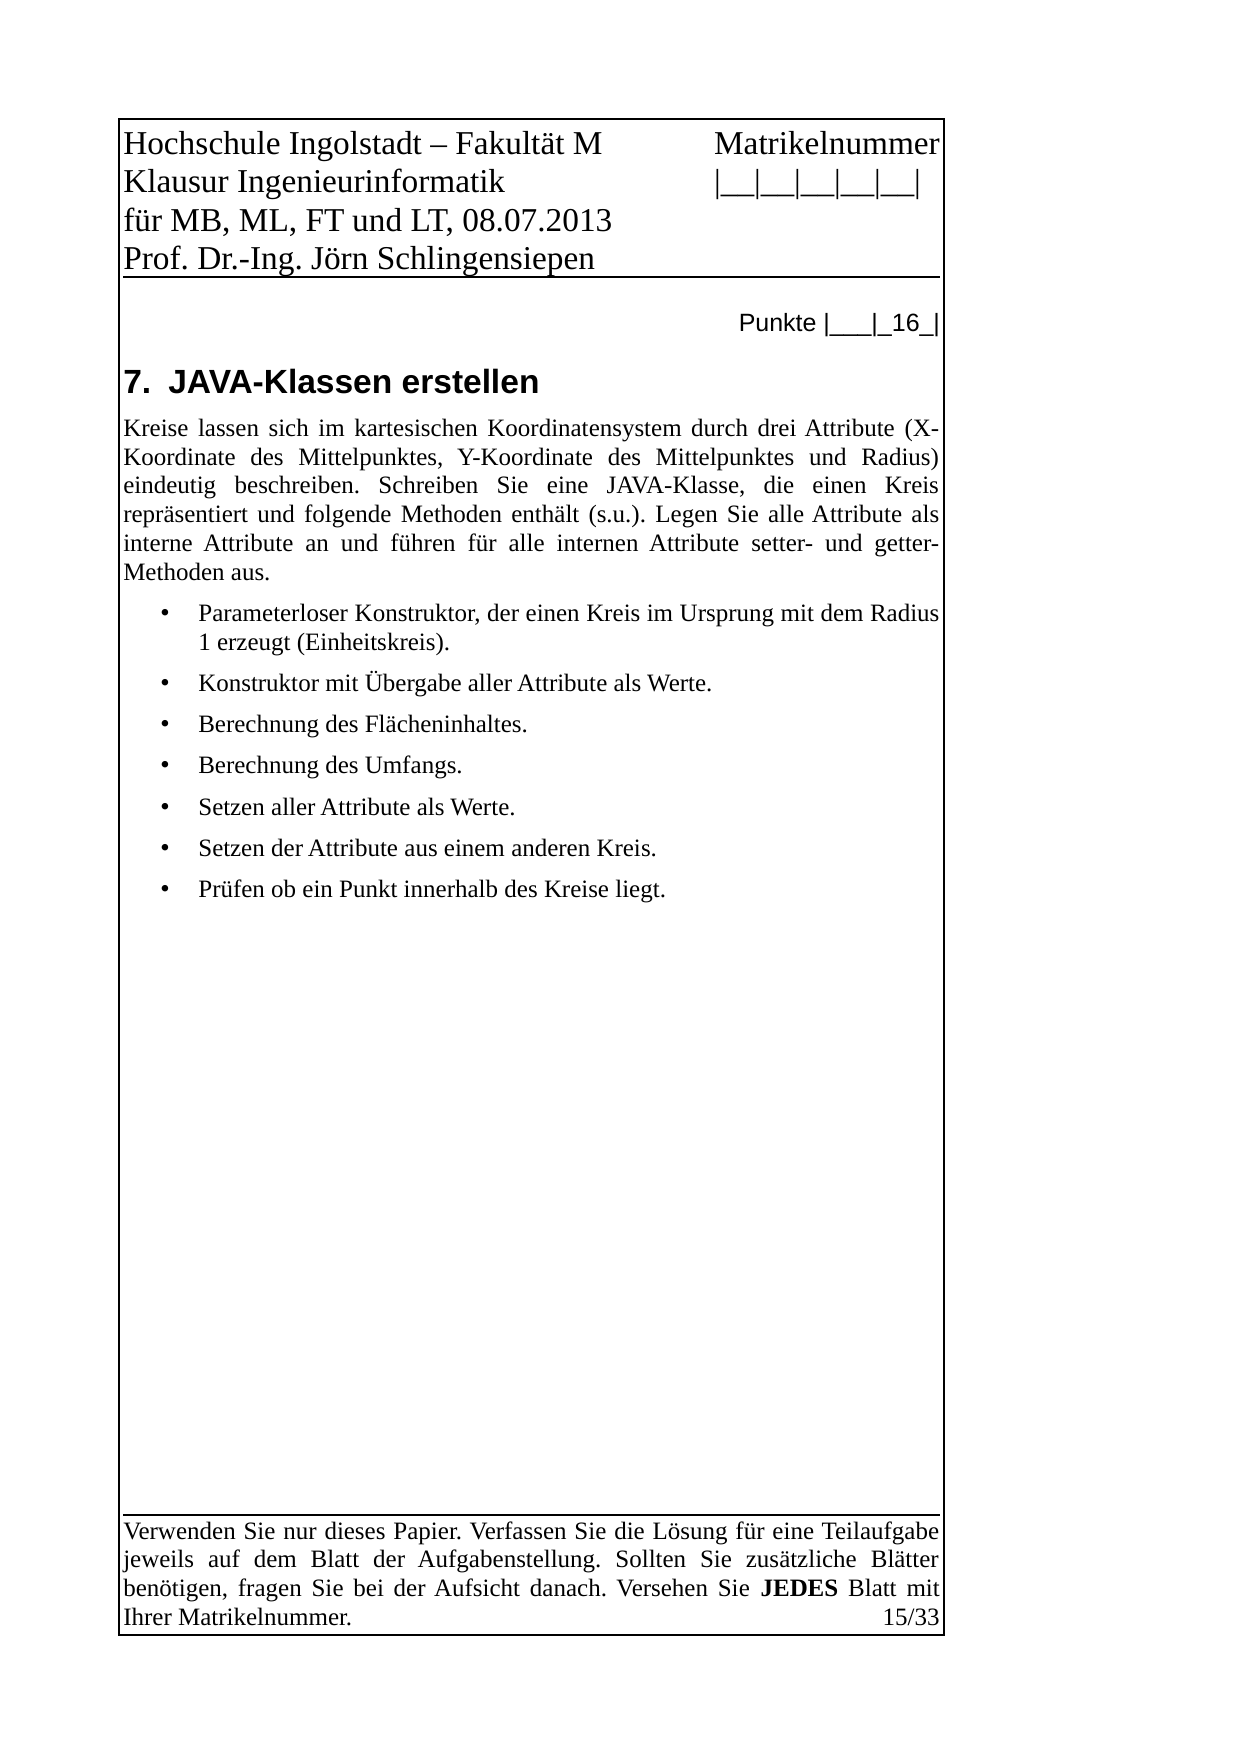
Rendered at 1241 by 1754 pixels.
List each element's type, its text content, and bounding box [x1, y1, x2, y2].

list Prüfen ob ein Punkt innerhalb des Kreise liegt. [161, 874, 940, 903]
list Berechnung des Flächeninhaltes. [161, 709, 940, 738]
list Konstruktor mit Übergabe aller Attribute als Werte. [161, 668, 940, 697]
text Punkte |___|_16_| [123, 308, 940, 337]
text Kreise lassen sich im kartesischen Koordinatensystem durch drei Attribute (X-Koordinate des Mittelpunktes, Y-Koordinate des Mittelpunktes und Radius) eindeutig beschreiben. Schreiben Sie eine JAVA-Klasse, die einen Kreis repräsentiert und folgende Methoden enthält (s.u.). Legen Sie alle Attribute als interne Attribute an und führen für alle internen Attribute setter- und getter- Methoden aus. [123, 413, 940, 585]
list Setzen aller Attribute als Werte. [161, 792, 940, 820]
list Parameterloser Konstruktor, der einen Kreis im Ursprung mit dem Radius 1 erzeugt (Einheitskreis). [161, 598, 940, 655]
list Setzen der Attribute aus einem anderen Kreis. [161, 833, 940, 862]
list Berechnung des Umfangs. [161, 750, 940, 779]
subtitle JAVA-Klassen erstellen [123, 362, 940, 400]
